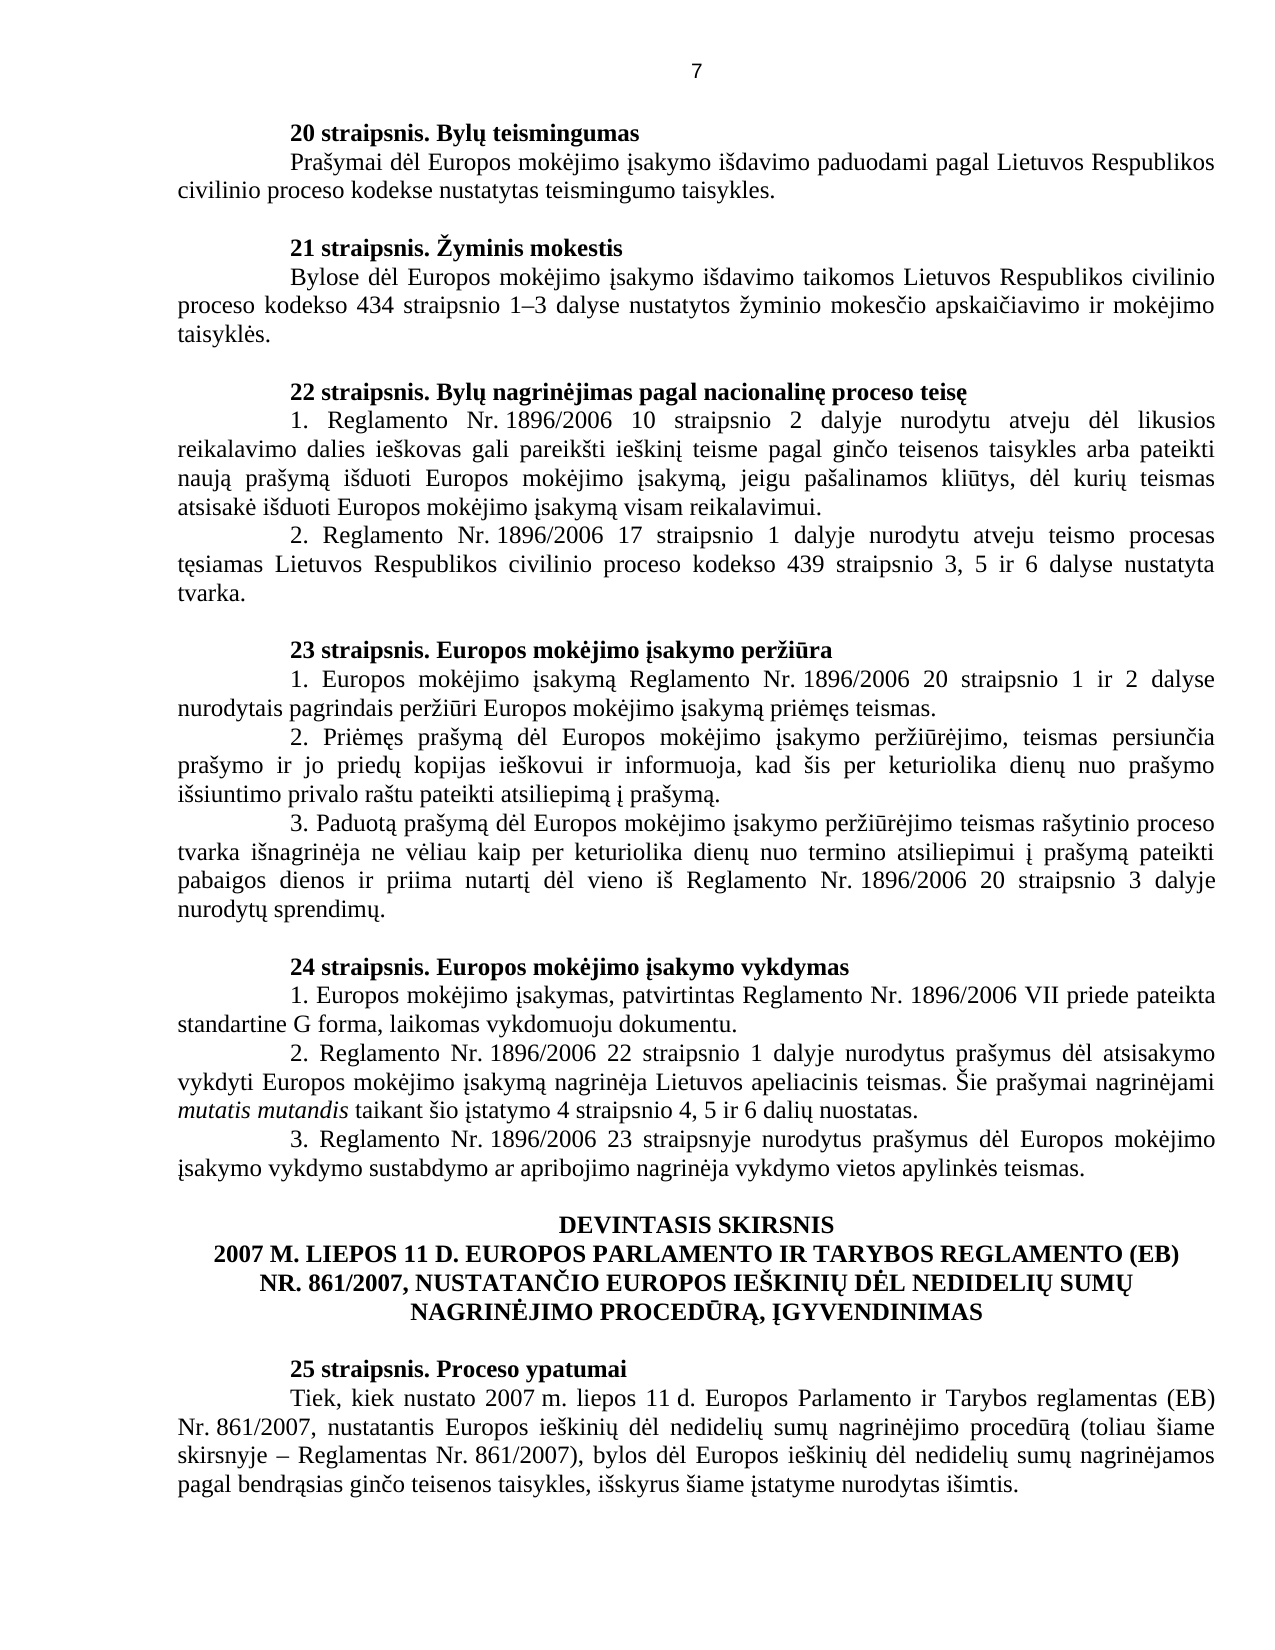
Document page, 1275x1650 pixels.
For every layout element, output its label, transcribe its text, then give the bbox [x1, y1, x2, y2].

text 3. Paduotą prašymą dėl Europos mokėjimo įsakymo peržiūrėjimo teismas rašytinio proceso tvarka išnagrinėja ne vėliau kaip per keturiolika dienų nuo termino atsiliepimui į prašymą pateikti pabaigos dienos ir priima nutartį dėl vieno iš Reglamento Nr. 1896/2006 20 straipsnio 3 dalyje nurodytų sprendimų. [177, 808, 1216, 923]
text 2. Reglamento Nr. 1896/2006 22 straipsnio 1 dalyje nurodytus prašymus dėl atsisakymo vykdyti Europos mokėjimo įsakymą nagrinėja Lietuvos apeliacinis teismas. Šie prašymai nagrinėjami mutatis mutandis taikant šio įstatymo 4 straipsnio 4, 5 ir 6 dalių nuostatas. [177, 1038, 1216, 1124]
text 21 straipsnis. Žyminis mokestis [177, 233, 1216, 262]
text 2. Reglamento Nr. 1896/2006 17 straipsnio 1 dalyje nurodytu atveju teismo procesas tęsiamas Lietuvos Respublikos civilinio proceso kodekso 439 straipsnio 3, 5 ir 6 dalyse nustatyta tvarka. [177, 521, 1216, 607]
text DEVINTASIS SKIRSNIS [177, 1211, 1216, 1239]
text 1. Reglamento Nr. 1896/2006 10 straipsnio 2 dalyje nurodytu atveju dėl likusios reikalavimo dalies ieškovas gali pareikšti ieškinį teisme pagal ginčo teisenos taisykles arba pateikti naują prašymą išduoti Europos mokėjimo įsakymą, jeigu pašalinamos kliūtys, dėl kurių teismas atsisakė išduoti Europos mokėjimo įsakymą visam reikalavimui. [177, 406, 1216, 521]
text 1. Europos mokėjimo įsakymą Reglamento Nr. 1896/2006 20 straipsnio 1 ir 2 dalyse nurodytais pagrindais peržiūri Europos mokėjimo įsakymą priėmęs teismas. [177, 664, 1216, 722]
text 23 straipsnis. Europos mokėjimo įsakymo peržiūra [177, 636, 1216, 664]
text 20 straipsnis. Bylų teismingumas [177, 118, 1216, 147]
text 24 straipsnis. Europos mokėjimo įsakymo vykdymas [177, 952, 1216, 981]
text 1. Europos mokėjimo įsakymas, patvirtintas Reglamento Nr. 1896/2006 VII priede pateikta standartine G forma, laikomas vykdomuoju dokumentu. [177, 981, 1216, 1038]
text 22 straipsnis. Bylų nagrinėjimas pagal nacionalinę proceso teisę [177, 377, 1216, 406]
text 2007 M. LIEPOS 11 D. EUROPOS PARLAMENTO IR TARYBOS REGLAMENTO (EB) NR. 861/2007, NUSTATANČIO EUROPOS IEŠKINIŲ DĖL NEDIDELIŲ SUMŲ NAGRINĖJIMO PROCEDŪRĄ, ĮGYVENDINIMAS [177, 1239, 1216, 1326]
text 3. Reglamento Nr. 1896/2006 23 straipsnyje nurodytus prašymus dėl Europos mokėjimo įsakymo vykdymo sustabdymo ar apribojimo nagrinėja vykdymo vietos apylinkės teismas. [177, 1124, 1216, 1182]
text Prašymai dėl Europos mokėjimo įsakymo išdavimo paduodami pagal Lietuvos Respublikos civilinio proceso kodekse nustatytas teismingumo taisykles. [177, 147, 1216, 204]
text 25 straipsnis. Proceso ypatumai [177, 1354, 1216, 1383]
text Bylose dėl Europos mokėjimo įsakymo išdavimo taikomos Lietuvos Respublikos civilinio proceso kodekso 434 straipsnio 1–3 dalyse nustatytos žyminio mokesčio apskaičiavimo ir mokėjimo taisyklės. [177, 262, 1216, 348]
text 2. Priėmęs prašymą dėl Europos mokėjimo įsakymo peržiūrėjimo, teismas persiunčia prašymo ir jo priedų kopijas ieškovui ir informuoja, kad šis per keturiolika dienų nuo prašymo išsiuntimo privalo raštu pateikti atsiliepimą į prašymą. [177, 722, 1216, 808]
text Tiek, kiek nustato 2007 m. liepos 11 d. Europos Parlamento ir Tarybos reglamentas (EB) Nr. 861/2007, nustatantis Europos ieškinių dėl nedidelių sumų nagrinėjimo procedūrą (toliau šiame skirsnyje – Reglamentas Nr. 861/2007), bylos dėl Europos ieškinių dėl nedidelių sumų nagrinėjamos pagal bendrąsias ginčo teisenos taisykles, išskyrus šiame įstatyme nurodytas išimtis. [177, 1383, 1216, 1498]
